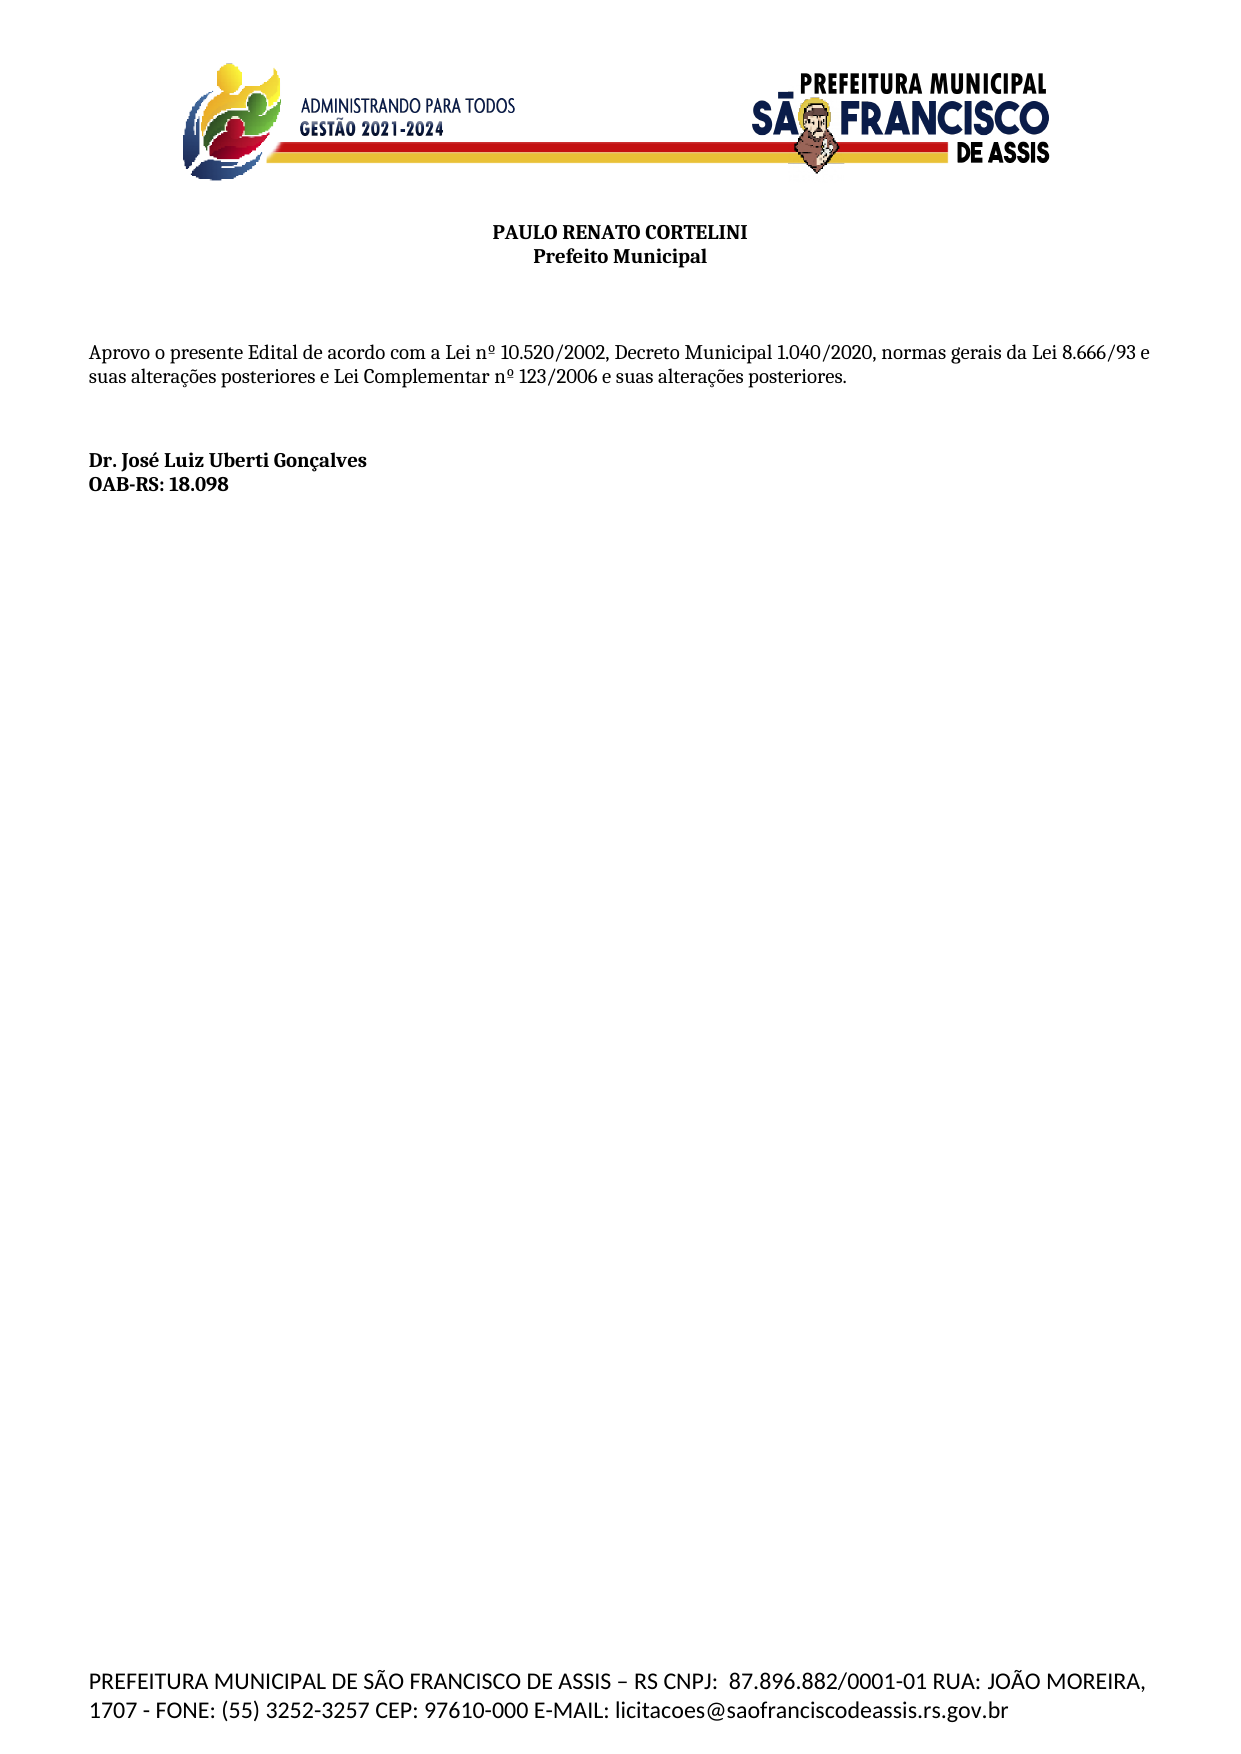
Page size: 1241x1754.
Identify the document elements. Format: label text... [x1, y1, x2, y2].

text OAB-RS: 18.098 [89, 473, 1152, 497]
text Aprovo o presente Edital de acordo com a Lei nº 10.520/2002, Decreto Municipal 1.040/2020, normas gerais da Lei 8.666/93 e suas alterações posteriores e Lei Complementar nº 123/2006 e suas alterações posteriores. [89, 340, 1152, 388]
text Prefeito Municipal [89, 244, 1152, 268]
text PAULO RENATO CORTELINI [89, 221, 1152, 244]
text Dr. José Luiz Uberti Gonçalves [89, 449, 1152, 473]
